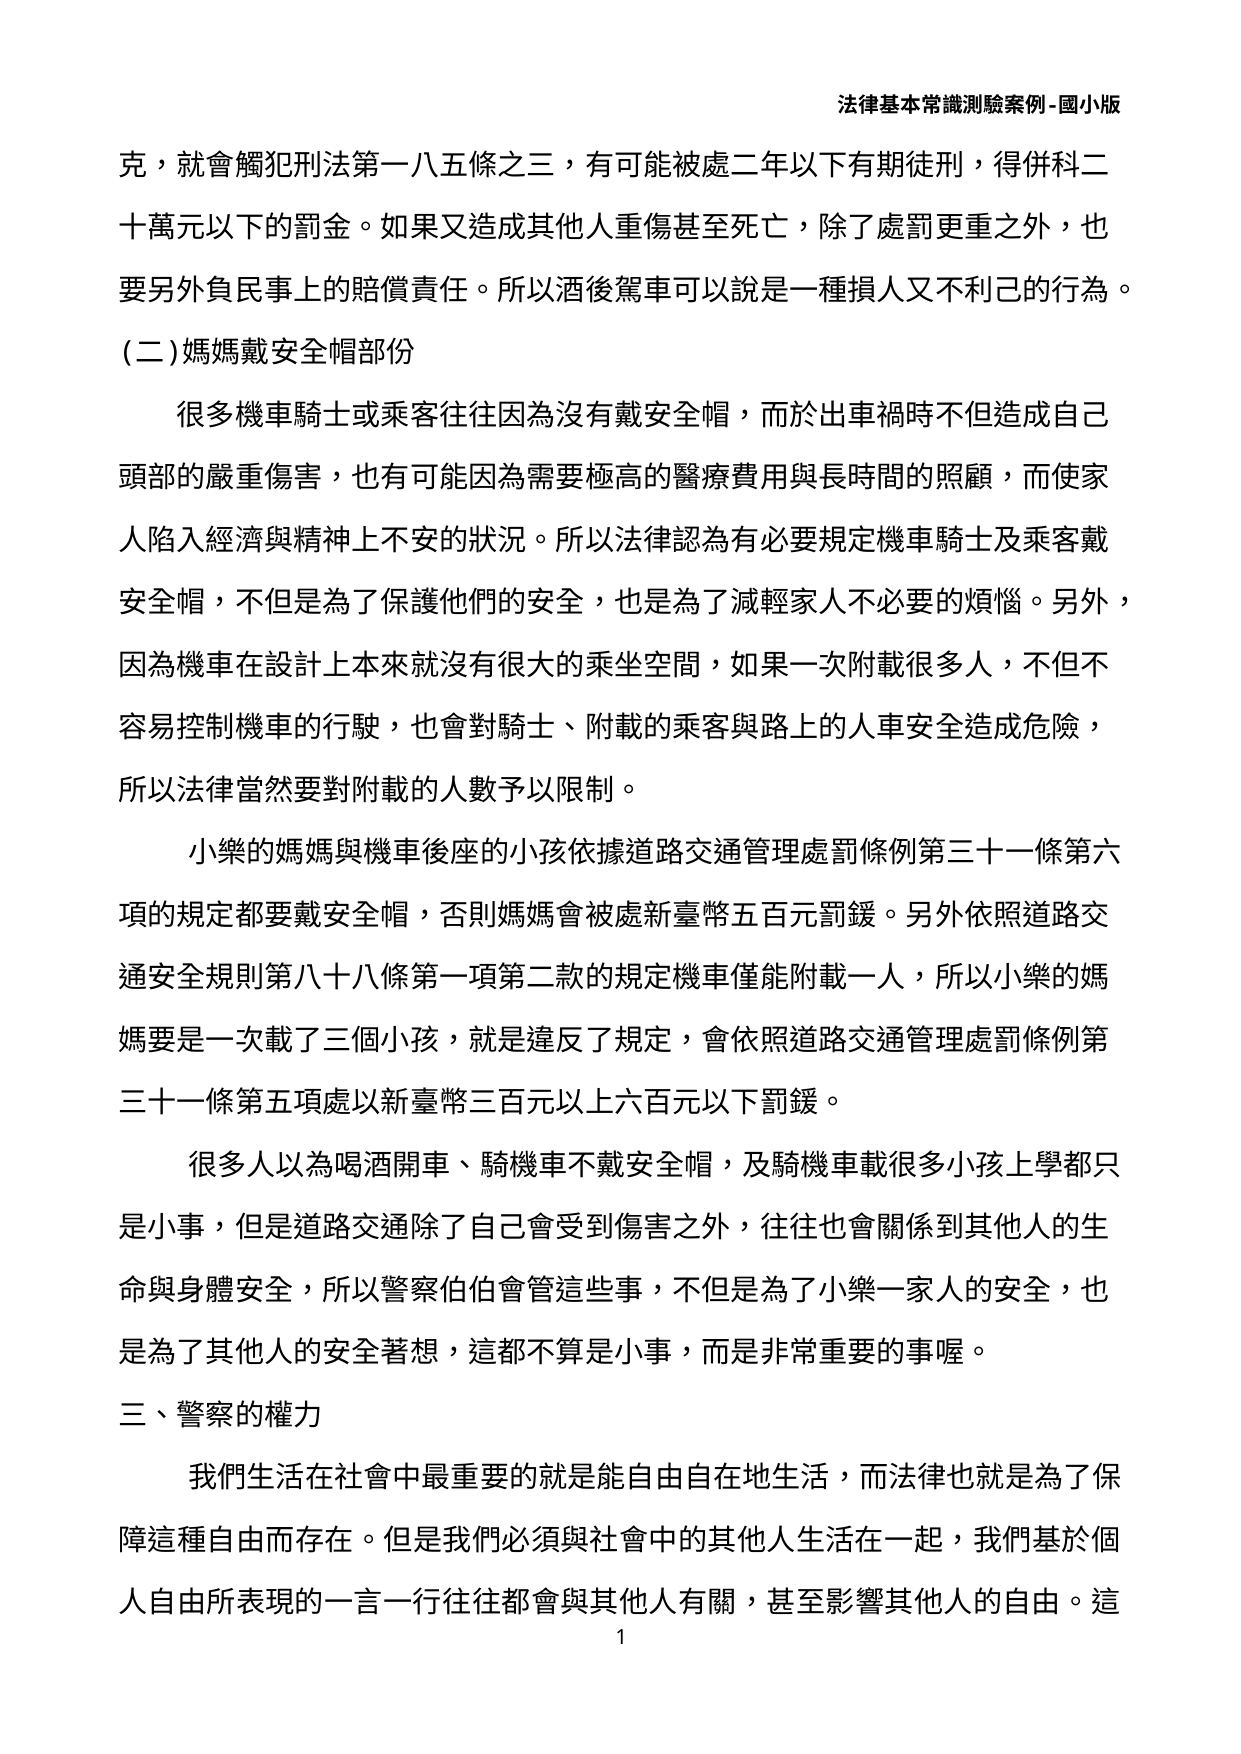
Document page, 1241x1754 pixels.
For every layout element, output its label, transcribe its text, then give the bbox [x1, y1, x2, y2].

text 三、警察的權力 [118, 1371, 1122, 1433]
text 很多機車騎士或乘客往往因為沒有戴安全帽，而於出車禍時不但造成自己頭部的嚴重傷害，也有可能因為需要極高的醫療費用與長時間的照顧，而使家人陷入經濟與精神上不安的狀況。所以法律認為有必要規定機車騎士及乘客戴安全帽，不但是為了保護他們的安全，也是為了減輕家人不必要的煩惱。另外，因為機車在設計上本來就沒有很大的乘坐空間，如果一次附載很多人，不但不容易控制機車的行駛，也會對騎士、附載的乘客與路上的人車安全造成危險，所以法律當然要對附載的人數予以限制。 [118, 371, 1122, 808]
text 小樂的媽媽與機車後座的小孩依據道路交通管理處罰條例第三十一條第六項的規定都要戴安全帽，否則媽媽會被處新臺幣五百元罰鍰。另外依照道路交通安全規則第八十八條第一項第二款的規定機車僅能附載一人，所以小樂的媽媽要是一次載了三個小孩，就是違反了規定，會依照道路交通管理處罰條例第三十一條第五項處以新臺幣三百元以上六百元以下罰鍰。 [118, 808, 1122, 1121]
text 小樂的爸爸酒後駕車，如被警察伯伯酒測發現吐氣所含酒精濃度超過每公升零點一五毫克，就會依照道路交通管理處罰條例第三十五條第一項的規定，除被處新臺幣一萬五千元以上九萬元以下的罰鍰之外，爸爸的汽車會被移置保管，駕駛執照也會被吊扣一年。如果爸爸酒測酒精濃度超過每公升零點二五毫克，就會觸犯刑法第一八五條之三，有可能被處二年以下有期徒刑，得併科二十萬元以下的罰金。如果又造成其他人重傷甚至死亡，除了處罰更重之外，也要另外負民事上的賠償責任。所以酒後駕車可以說是一種損人又不利己的行為。 [118, 121, 1122, 308]
text 很多人以為喝酒開車、騎機車不戴安全帽，及騎機車載很多小孩上學都只是小事，但是道路交通除了自己會受到傷害之外，往往也會關係到其他人的生命與身體安全，所以警察伯伯會管這些事，不但是為了小樂一家人的安全，也是為了其他人的安全著想，這都不算是小事，而是非常重要的事喔。 [118, 1121, 1122, 1371]
text (二)媽媽戴安全帽部份 [118, 308, 1122, 371]
text 我們生活在社會中最重要的就是能自由自在地生活，而法律也就是為了保障這種自由而存在。但是我們必須與社會中的其他人生活在一起，我們基於個人自由所表現的一言一行往往都會與其他人有關，甚至影響其他人的自由。這時候法律便會在保障我們的個人自由之外，也要求我們要尊重其他人的自由，假設我們行使自己的自由卻對其他人有不好的影響，法律便會限制我們的自由，要求我們必須尊重其他人的自由。 [118, 1433, 1122, 1621]
